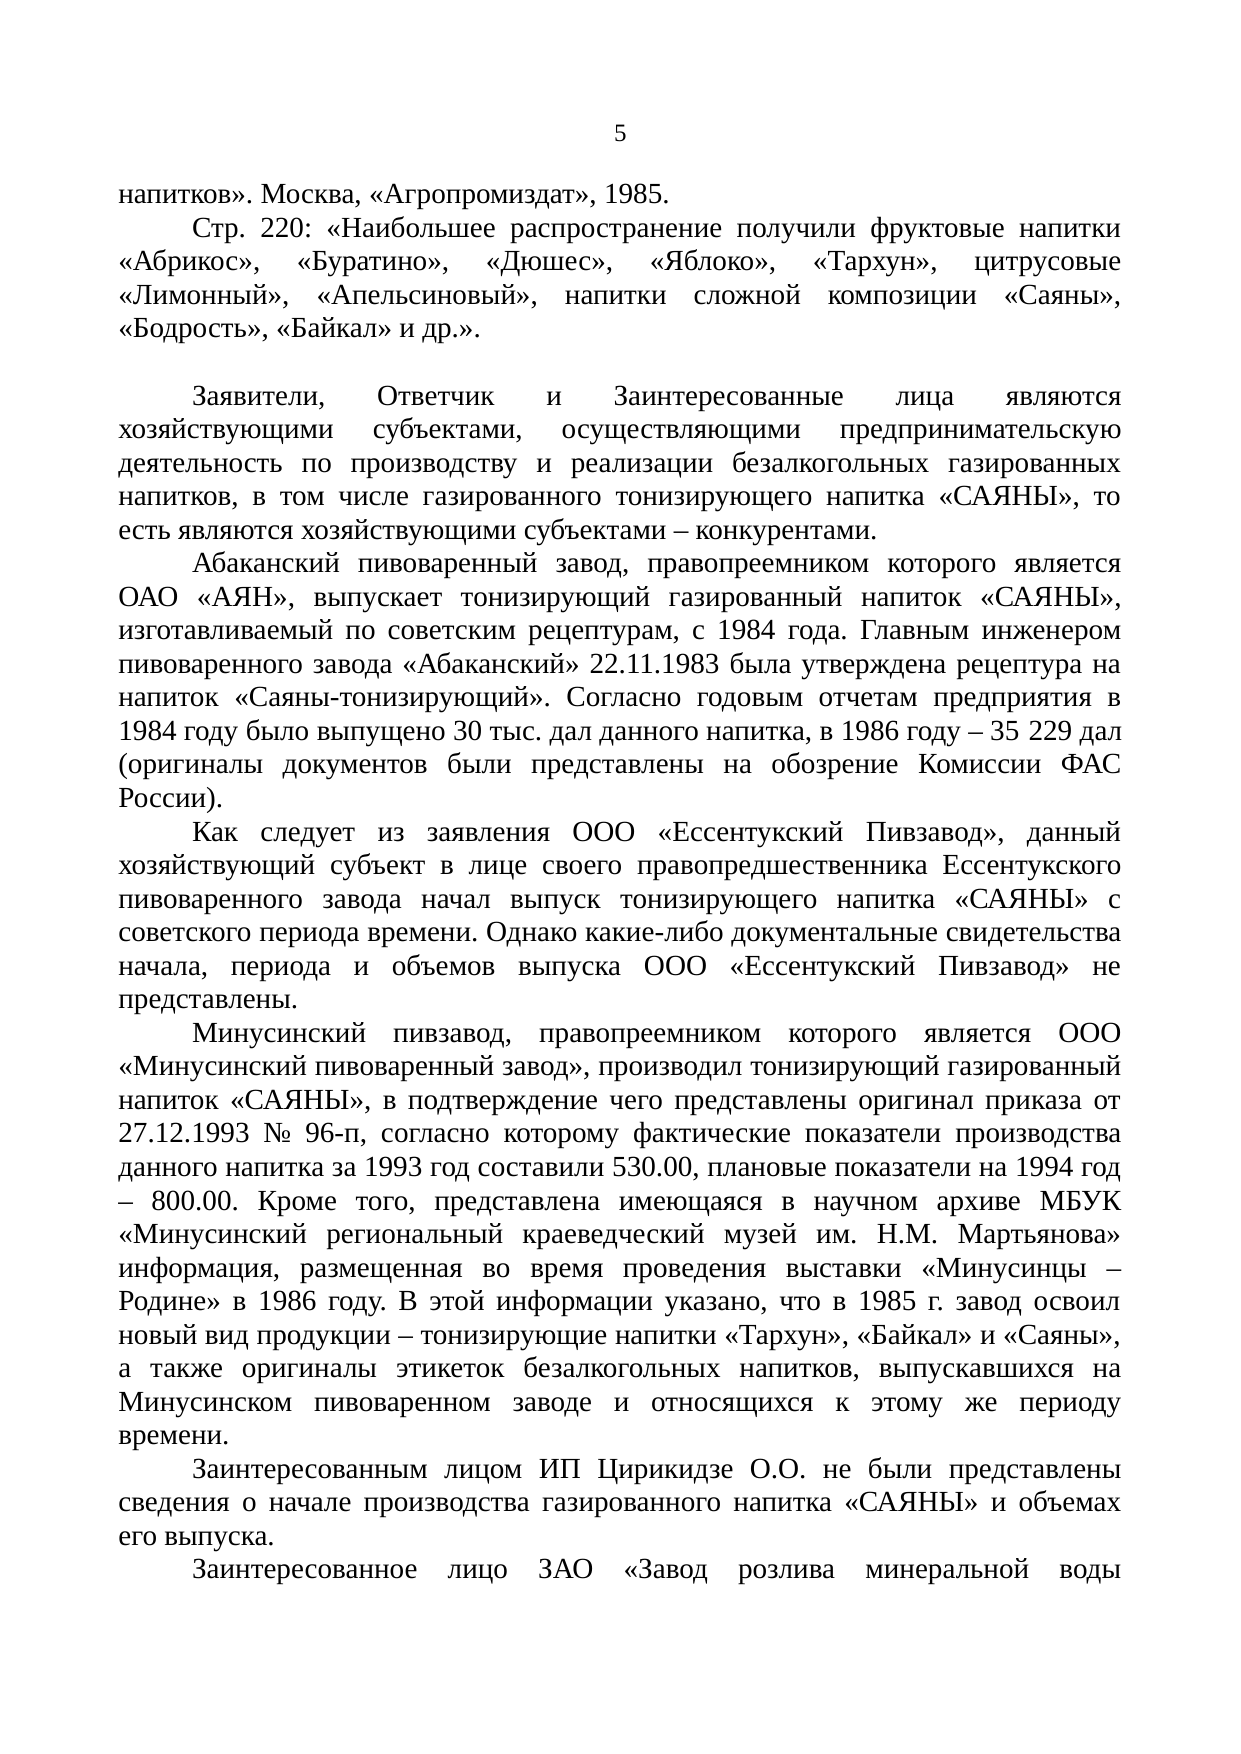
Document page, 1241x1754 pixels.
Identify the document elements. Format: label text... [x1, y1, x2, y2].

text Как следует из заявления ООО «Ессентукский Пивзавод», данный хозяйствующий субъект в лице своего правопредшественника Ессентукского пивоваренного завода начал выпуск тонизирующего напитка «САЯНЫ» с советского периода времени. Однако какие-либо документальные свидетельства начала, периода и объемов выпуска ООО «Ессентукский Пивзавод» не представлены. [118, 814, 1122, 1015]
text Заявители, Ответчик и Заинтересованные лица являются хозяйствующими субъектами, осуществляющими предпринимательскую деятельность по производству и реализации безалкогольных газированных напитков, в том числе газированного тонизирующего напитка «САЯНЫ», то есть являются хозяйствующими субъектами – конкурентами. [118, 378, 1122, 545]
text Стр. 220: «Наибольшее распространение получили фруктовые напитки «Абрикос», «Буратино», «Дюшес», «Яблоко», «Тархун», цитрусовые «Лимонный», «Апельсиновый», напитки сложной композиции «Саяны», «Бодрость», «Байкал» и др.». [118, 210, 1122, 344]
text напитков». Москва, «Агропромиздат», 1985. [118, 176, 1122, 210]
text Заинтересованное лицо ЗАО «Завод розлива минеральной воды [118, 1552, 1122, 1585]
text Заинтересованным лицом ИП Цирикидзе О.О. не были представлены сведения о начале производства газированного напитка «САЯНЫ» и объемах его выпуска. [118, 1451, 1122, 1552]
text Минусинский пивзавод, правопреемником которого является ООО «Минусинский пивоваренный завод», производил тонизирующий газированный напиток «САЯНЫ», в подтверждение чего представлены оригинал приказа от 27.12.1993 № 96-п, согласно которому фактические показатели производства данного напитка за 1993 год составили 530.00, плановые показатели на 1994 год – 800.00. Кроме того, представлена имеющаяся в научном архиве МБУК «Минусинский региональный краеведческий музей им. Н.М. Мартьянова» информация, размещенная во время проведения выставки «Минусинцы – Родине» в 1986 году. В этой информации указано, что в 1985 г. завод освоил новый вид продукции – тонизирующие напитки «Тархун», «Байкал» и «Саяны», а также оригиналы этикеток безалкогольных напитков, выпускавшихся на Минусинском пивоваренном заводе и относящихся к этому же периоду времени. [118, 1015, 1122, 1451]
text Абаканский пивоваренный завод, правопреемником которого является ОАО «АЯН», выпускает тонизирующий газированный напиток «САЯНЫ», изготавливаемый по советским рецептурам, с 1984 года. Главным инженером пивоваренного завода «Абаканский» 22.11.1983 была утверждена рецептура на напиток «Саяны-тонизирующий». Согласно годовым отчетам предприятия в 1984 году было выпущено 30 тыс. дал данного напитка, в 1986 году – 35 229 дал (оригиналы документов были представлены на обозрение Комиссии ФАС России). [118, 545, 1122, 814]
